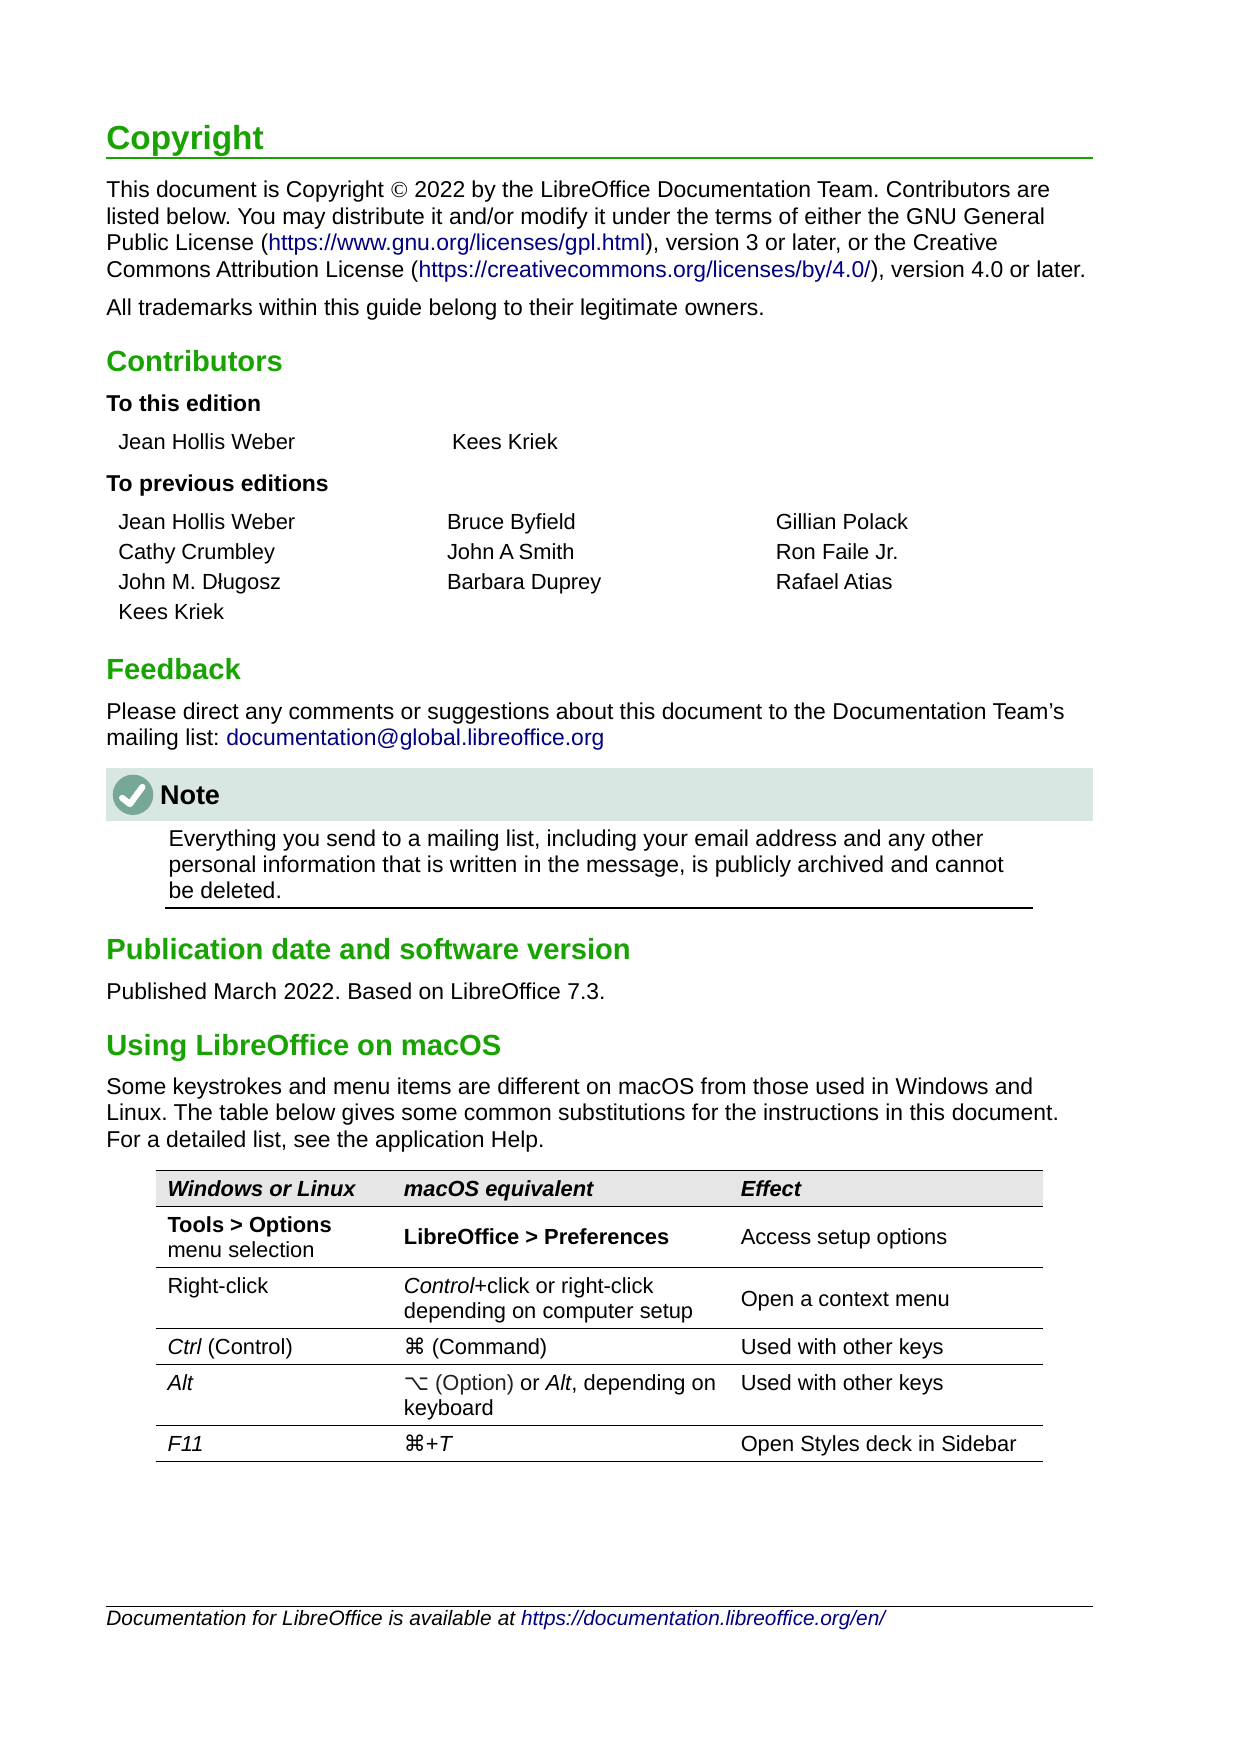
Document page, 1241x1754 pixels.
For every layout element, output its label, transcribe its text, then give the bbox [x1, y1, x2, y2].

subtitle Contributors [106, 344, 1093, 378]
table_cell [435, 599, 764, 629]
table_cell [764, 599, 1093, 629]
table_cell F11 [156, 1426, 392, 1461]
table_header Effect [729, 1171, 1043, 1206]
table_cell Ctrl (Control) [156, 1329, 392, 1364]
text Everything you send to a mailing list, including your email address and any other personal information that is written in the message, is publicly archived and cannot be deleted. [165, 821, 1033, 907]
text Some keystrokes and menu items are different on macOS from those used in Windows and Linux. The table below gives some common substitutions for the instructions in this document. For a detailed list, see the application Help. [106, 1073, 1093, 1152]
table_cell Control+click or right-click depending on computer setup [392, 1268, 729, 1328]
table_cell Ron Faile Jr. [764, 539, 1093, 569]
table_header [766, 429, 1093, 458]
table_cell Open a context menu [729, 1268, 1043, 1328]
subtitle Publication date and software version [106, 932, 1093, 966]
text Please direct any comments or suggestions about this document to the Documentation Team’s mailing list: documentation@global.libreoffice.org [106, 698, 1093, 750]
table_cell Used with other keys [729, 1365, 1043, 1425]
table_header Gillian Polack [764, 509, 1093, 539]
subtitle Copyright [106, 118, 1093, 157]
table_cell ⌘ (Command) [392, 1329, 729, 1364]
table_cell John M. Długosz [106, 569, 435, 599]
table_cell Right-click [156, 1268, 392, 1328]
table_cell Cathy Crumbley [106, 539, 435, 569]
table_cell Rafael Atias [764, 569, 1093, 599]
table_header Jean Hollis Weber [106, 509, 435, 539]
table_cell Tools > Options menu selection [156, 1207, 392, 1267]
table_cell Alt [156, 1365, 392, 1425]
table_cell ⌥ (Option) or Alt, depending on keyboard [392, 1365, 729, 1425]
table_cell Used with other keys [729, 1329, 1043, 1364]
table_cell John A Smith [435, 539, 764, 569]
table_header Kees Kriek [440, 429, 766, 458]
text This document is Copyright © 2022 by the LibreOffice Documentation Team. Contributors are listed below. You may distribute it and/or modify it under the terms of either the GNU General Public License (https://www.gnu.org/licenses/gpl.html), version 3 or later, or the Creative Commons Attribution License (https://creativecommons.org/licenses/by/4.0/), version 4.0 or later. [106, 176, 1093, 282]
table_header Jean Hollis Weber [106, 429, 440, 458]
table_cell Access setup options [729, 1207, 1043, 1267]
table_cell Kees Kriek [106, 599, 435, 629]
table_cell Barbara Duprey [435, 569, 764, 599]
table_cell LibreOffice > Preferences [392, 1207, 729, 1267]
table_header macOS equivalent [392, 1171, 729, 1206]
subtitle Note [106, 768, 1093, 821]
text Published March 2022. Based on LibreOffice 7.3. [106, 978, 1093, 1004]
subtitle Feedback [106, 652, 1093, 686]
table_cell Open Styles deck in Sidebar [729, 1426, 1043, 1461]
table_header Bruce Byfield [435, 509, 764, 539]
text To previous editions [106, 470, 1093, 497]
subtitle Using LibreOffice on macOS [106, 1028, 1093, 1061]
text To this edition [106, 390, 1093, 416]
table_cell ⌘+T [392, 1426, 729, 1461]
table_header Windows or Linux [156, 1171, 392, 1206]
text All trademarks within this guide belong to their legitimate owners. [106, 294, 1093, 321]
